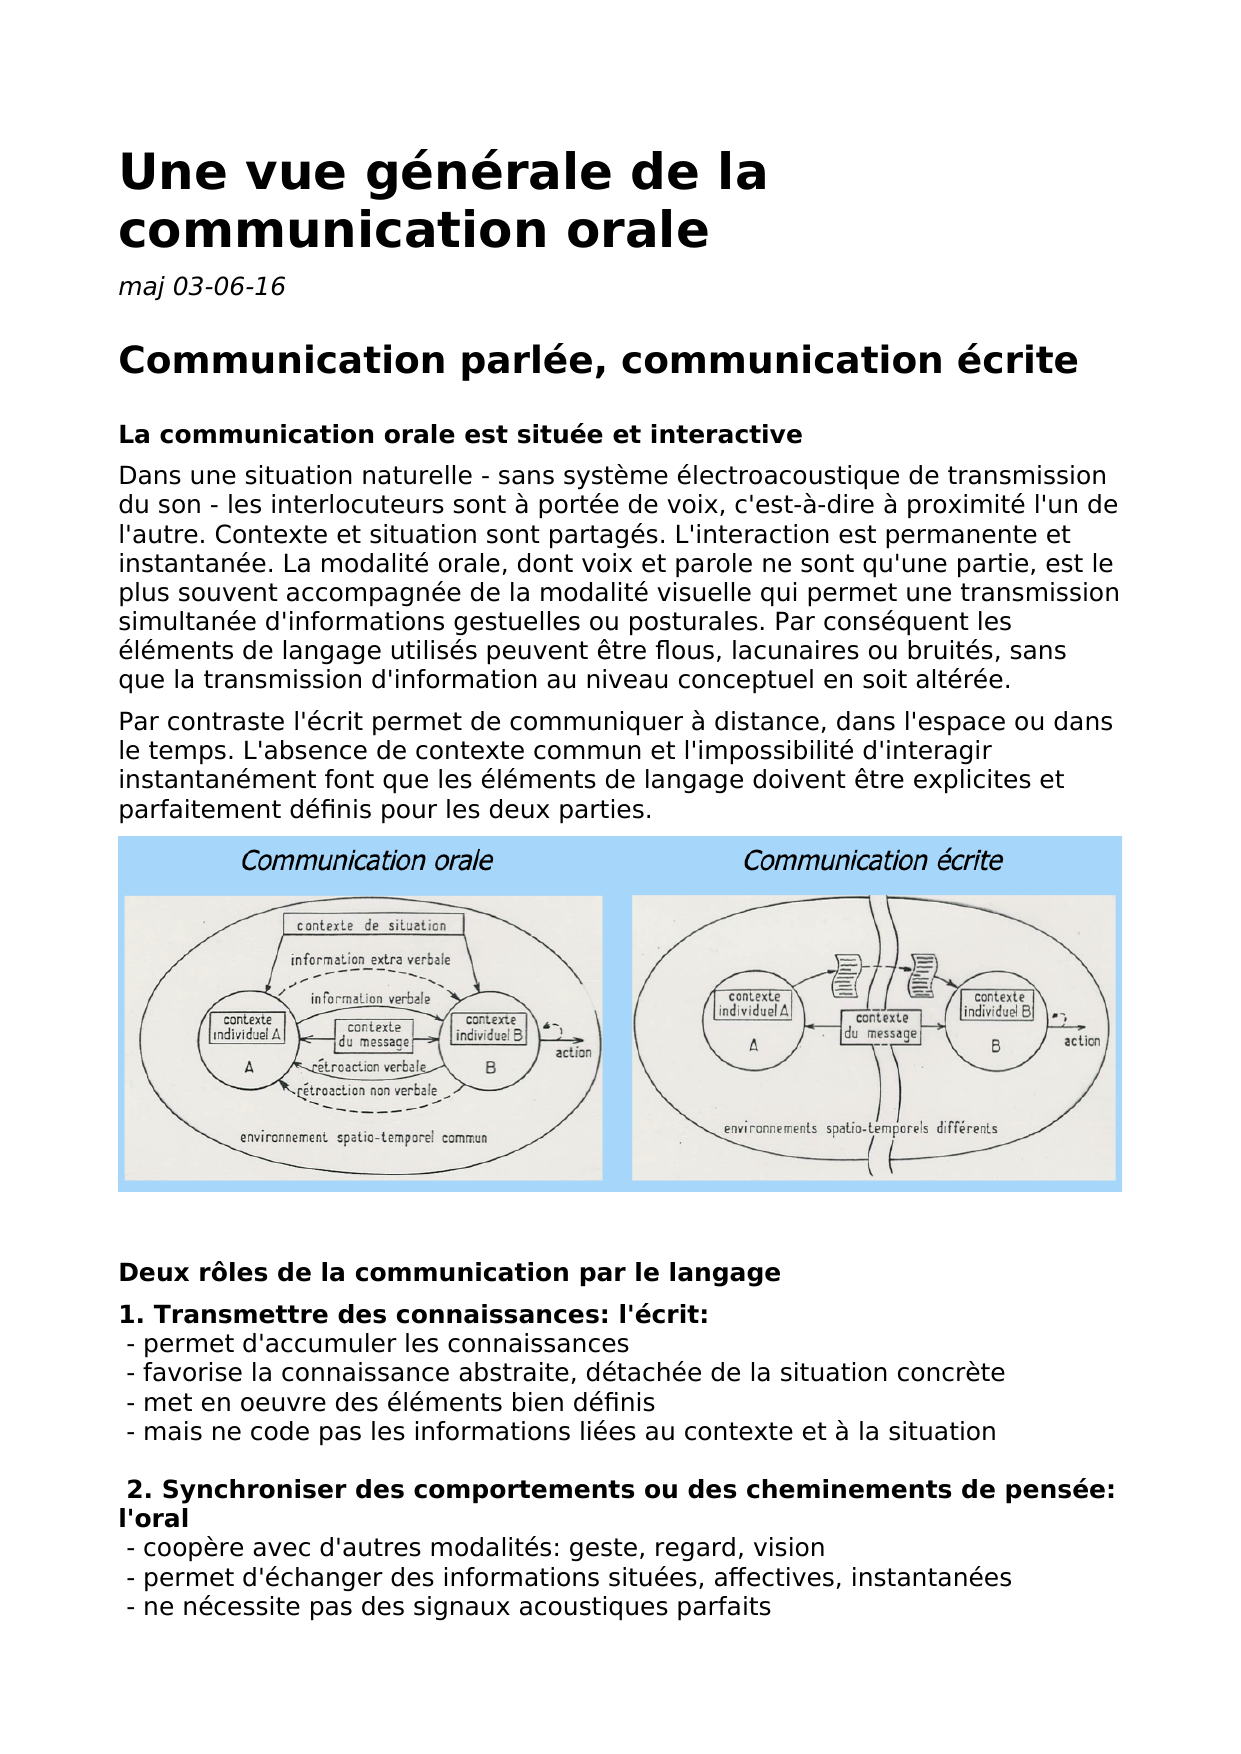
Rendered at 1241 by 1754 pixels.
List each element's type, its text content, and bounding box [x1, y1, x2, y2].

text Dans une situation naturelle - sans système électroacoustique de transmission du son - les interlocuteurs sont à portée de voix, c'est-à-dire à proximité l'un de l'autre. Contexte et situation sont partagés. L'interaction est permanente et instantanée. La modalité orale, dont voix et parole ne sont qu'une partie, est le plus souvent accompagnée de la modalité visuelle qui permet une transmission simultanée d'informations gestuelles ou posturales. Par conséquent les éléments de langage utilisés peuvent être flous, lacunaires ou bruités, sans que la transmission d'information au niveau conceptuel en soit altérée. [118, 462, 1122, 695]
subtitle Deux rôles de la communication par le langage [118, 1259, 1122, 1288]
subtitle Communication parlée, communication écrite [118, 339, 1122, 382]
subtitle La communication orale est située et interactive [118, 420, 1122, 449]
text maj 03-06-16 [118, 272, 1122, 301]
subtitle Une vue générale de la communication orale [118, 143, 1122, 259]
text 1. Transmettre des connaissances: l'écrit: - permet d'accumuler les connaissances - favorise la connaissance abstraite, détachée de la situation concrète - met en oeuvre des éléments bien définis - mais ne code pas les informations liées au contexte et à la situation 2. Synchroniser des comportements ou des cheminements de pensée: l'oral - coopère avec d'autres modalités: geste, regard, vision - permet d'échanger des informations situées, affectives, instantanées - ne nécessite pas des signaux acoustiques parfaits [118, 1300, 1122, 1621]
picture [118, 836, 1123, 1192]
text Par contraste l'écrit permet de communiquer à distance, dans l'espace ou dans le temps. L'absence de contexte commun et l'impossibilité d'interagir instantanément font que les éléments de langage doivent être explicites et parfaitement définis pour les deux parties. [118, 707, 1122, 824]
